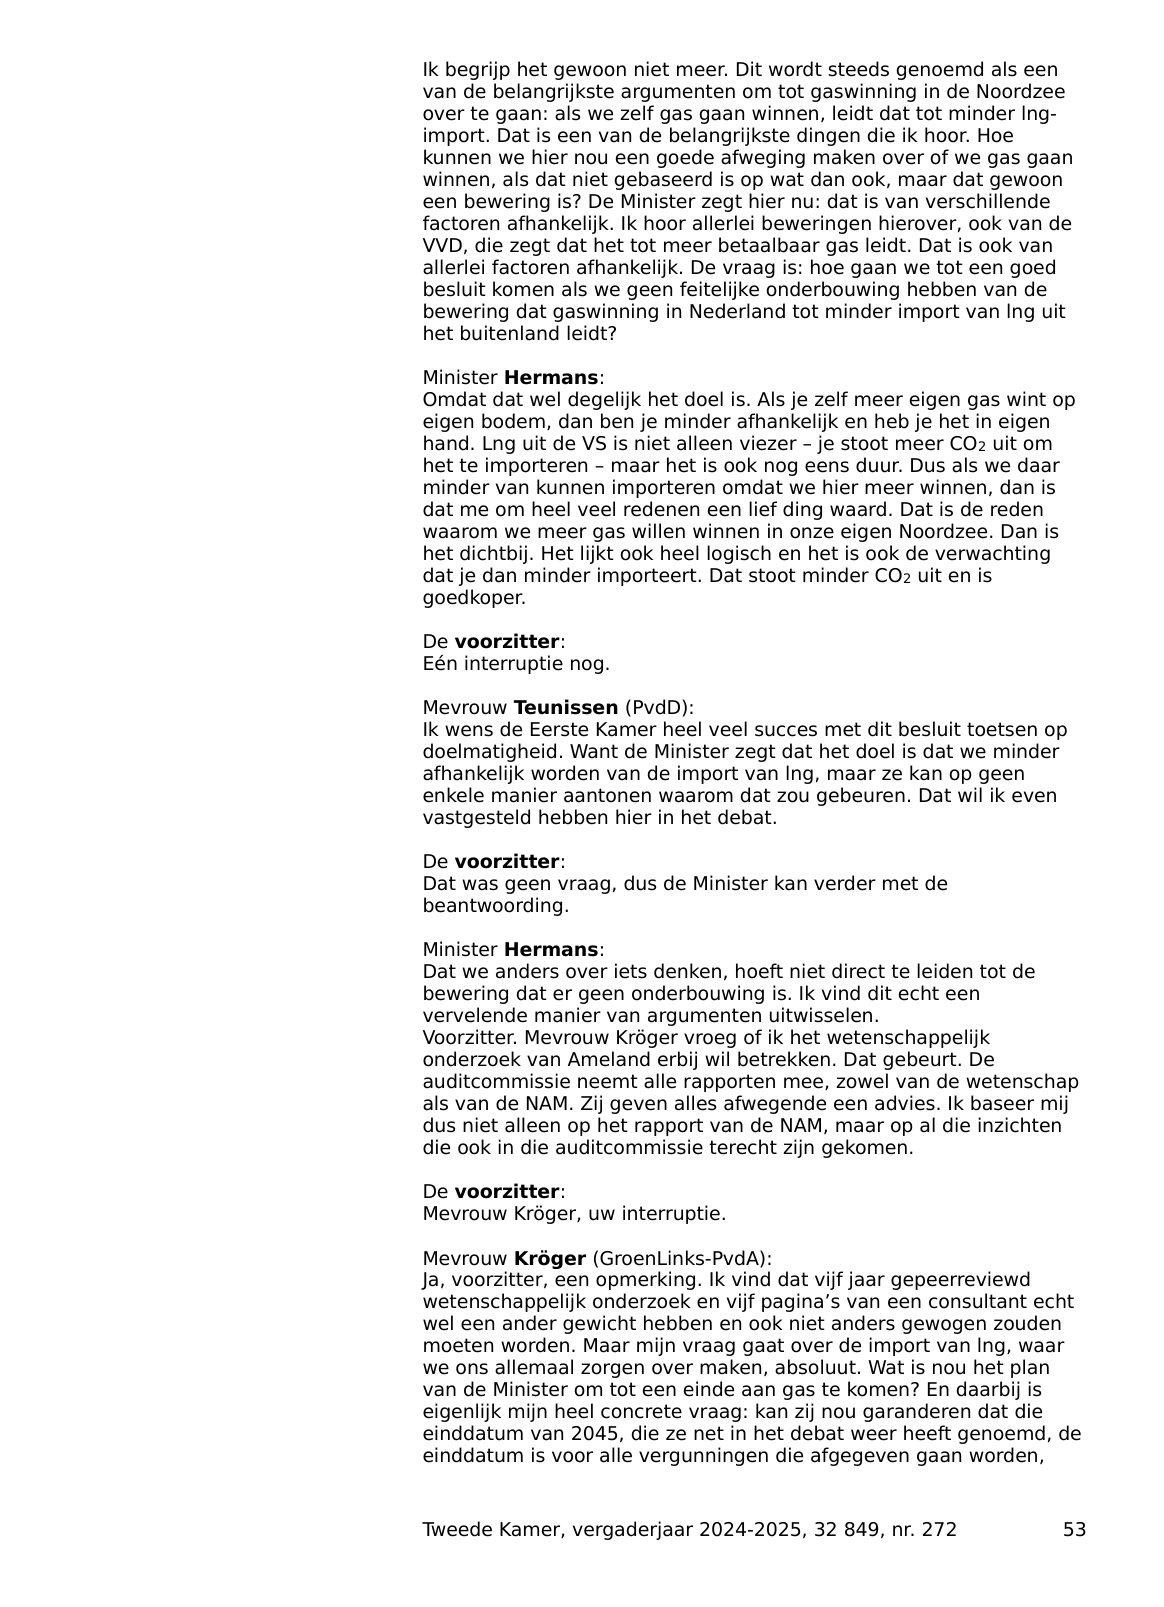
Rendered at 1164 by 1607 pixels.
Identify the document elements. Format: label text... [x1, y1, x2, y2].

text De voorzitter: [422, 1181, 1087, 1203]
text Omdat dat wel degelijk het doel is. Als je zelf meer eigen gas wint op eigen bodem, dan ben je minder afhankelijk en heb je het in eigen hand. Lng uit de VS is niet alleen viezer – je stoot meer CO2 uit om het te importeren – maar het is ook nog eens duur. Dus als we daar minder van kunnen importeren omdat we hier meer winnen, dan is dat me om heel veel redenen een lief ding waard. Dat is de reden waarom we meer gas willen winnen in onze eigen Noordzee. Dan is het dichtbij. Het lijkt ook heel logisch en het is ook de verwachting dat je dan minder importeert. Dat stoot minder CO2 uit en is goedkoper. [422, 389, 1087, 609]
text Ik begrijp het gewoon niet meer. Dit wordt steeds genoemd als een van de belangrijkste argumenten om tot gaswinning in de Noordzee over te gaan: als we zelf gas gaan winnen, leidt dat tot minder lng-import. Dat is een van de belangrijkste dingen die ik hoor. Hoe kunnen we hier nou een goede afweging maken over of we gas gaan winnen, als dat niet gebaseerd is op wat dan ook, maar dat gewoon een bewering is? De Minister zegt hier nu: dat is van verschillende factoren afhankelijk. Ik hoor allerlei beweringen hierover, ook van de VVD, die zegt dat het tot meer betaalbaar gas leidt. Dat is ook van allerlei factoren afhankelijk. De vraag is: hoe gaan we tot een goed besluit komen als we geen feitelijke onderbouwing hebben van de bewering dat gaswinning in Nederland tot minder import van lng uit het buitenland leidt? [422, 59, 1087, 345]
text Ik wens de Eerste Kamer heel veel succes met dit besluit toetsen op doelmatigheid. Want de Minister zegt dat het doel is dat we minder afhankelijk worden van de import van lng, maar ze kan op geen enkele manier aantonen waarom dat zou gebeuren. Dat wil ik even vastgesteld hebben hier in het debat. [422, 719, 1087, 829]
text De voorzitter: [422, 851, 1087, 873]
text Mevrouw Kröger, uw interruptie. [422, 1203, 1087, 1225]
text De voorzitter: [422, 631, 1087, 653]
text Ja, voorzitter, een opmerking. Ik vind dat vijf jaar gepeerreviewd wetenschappelijk onderzoek en vijf pagina’s van een consultant echt wel een ander gewicht hebben en ook niet anders gewogen zouden moeten worden. Maar mijn vraag gaat over de import van lng, waar we ons allemaal zorgen over maken, absoluut. Wat is nou het plan van de Minister om tot een einde aan gas te komen? En daarbij is eigenlijk mijn heel concrete vraag: kan zij nou garanderen dat die einddatum van 2045, die ze net in het debat weer heeft genoemd, de einddatum is voor alle vergunningen die afgegeven gaan worden, [422, 1269, 1087, 1467]
text Minister Hermans: [422, 367, 1087, 389]
text Minister Hermans: [422, 939, 1087, 961]
text Eén interruptie nog. [422, 653, 1087, 675]
text Dat was geen vraag, dus de Minister kan verder met de beantwoording. [422, 873, 1087, 917]
text Dat we anders over iets denken, hoeft niet direct te leiden tot de bewering dat er geen onderbouwing is. Ik vind dit echt een vervelende manier van argumenten uitwisselen. [422, 961, 1087, 1027]
text Voorzitter. Mevrouw Kröger vroeg of ik het wetenschappelijk onderzoek van Ameland erbij wil betrekken. Dat gebeurt. De auditcommissie neemt alle rapporten mee, zowel van de wetenschap als van de NAM. Zij geven alles afwegende een advies. Ik baseer mij dus niet alleen op het rapport van de NAM, maar op al die inzichten die ook in die auditcommissie terecht zijn gekomen. [422, 1027, 1087, 1159]
text Mevrouw Teunissen (PvdD): [422, 697, 1087, 719]
text Mevrouw Kröger (GroenLinks-PvdA): [422, 1247, 1087, 1269]
